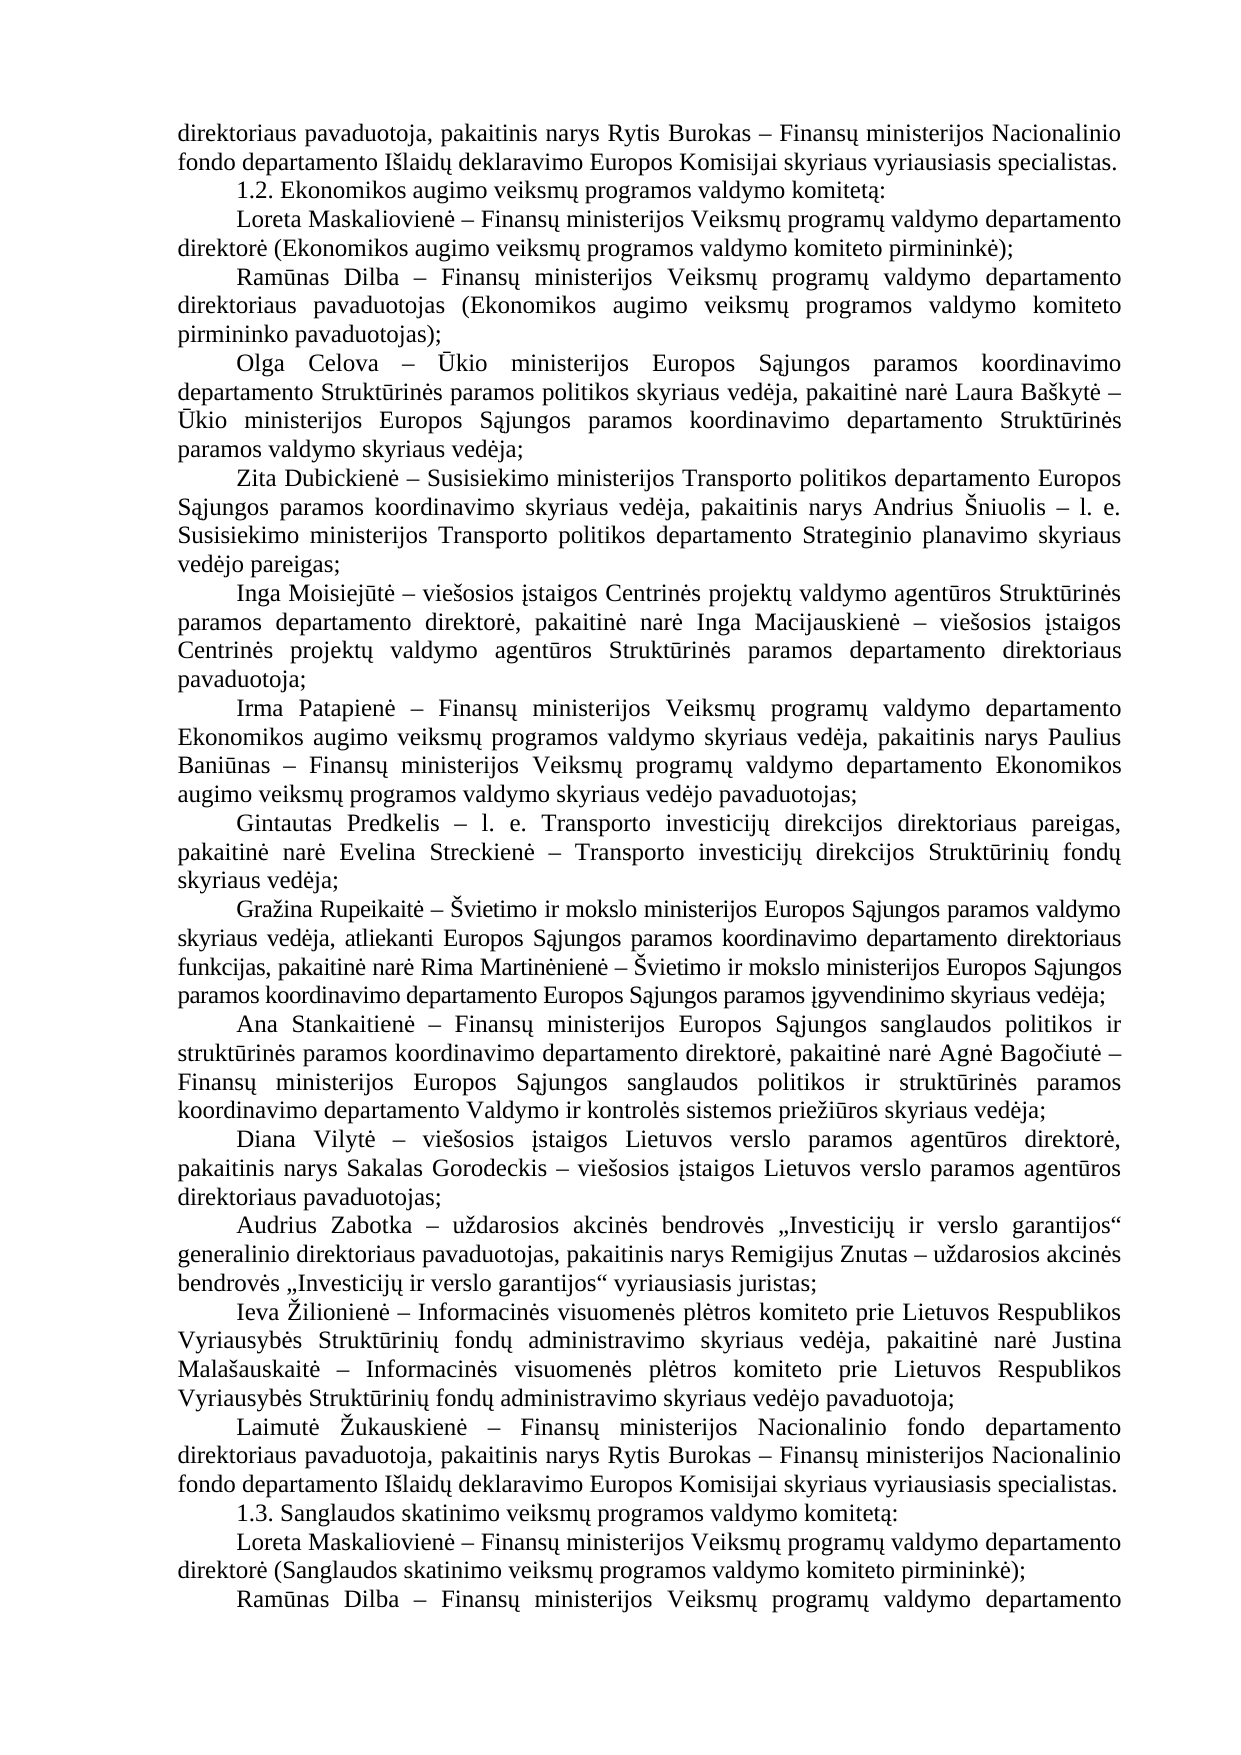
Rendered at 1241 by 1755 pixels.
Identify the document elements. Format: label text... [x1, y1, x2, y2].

text Olga Celova – Ūkio ministerijos Europos Sąjungos paramos koordinavimo departamento Struktūrinės paramos politikos skyriaus vedėja, pakaitinė narė Laura Baškytė – Ūkio ministerijos Europos Sąjungos paramos koordinavimo departamento Struktūrinės paramos valdymo skyriaus vedėja; [177, 348, 1122, 463]
text Ieva Žilionienė – Informacinės visuomenės plėtros komiteto prie Lietuvos Respublikos Vyriausybės Struktūrinių fondų administravimo skyriaus vedėja, pakaitinė narė Justina Malašauskaitė – Informacinės visuomenės plėtros komiteto prie Lietuvos Respublikos Vyriausybės Struktūrinių fondų administravimo skyriaus vedėjo pavaduotoja; [177, 1297, 1122, 1412]
text Audrius Zabotka – uždarosios akcinės bendrovės „Investicijų ir verslo garantijos“ generalinio direktoriaus pavaduotojas, pakaitinis narys Remigijus Znutas – uždarosios akcinės bendrovės „Investicijų ir verslo garantijos“ vyriausiasis juristas; [177, 1211, 1122, 1297]
text Laimutė Žukauskienė – Finansų ministerijos Nacionalinio fondo departamento direktoriaus pavaduotoja, pakaitinis narys Rytis Burokas – Finansų ministerijos Nacionalinio fondo departamento Išlaidų deklaravimo Europos Komisijai skyriaus vyriausiasis specialistas. [177, 1412, 1122, 1498]
text Zita Dubickienė – Susisiekimo ministerijos Transporto politikos departamento Europos Sąjungos paramos koordinavimo skyriaus vedėja, pakaitinis narys Andrius Šniuolis – l. e. Susisiekimo ministerijos Transporto politikos departamento Strateginio planavimo skyriaus vedėjo pareigas; [177, 463, 1122, 578]
text 1.3. Sanglaudos skatinimo veiksmų programos valdymo komitetą: [177, 1498, 1122, 1527]
text Ramūnas Dilba – Finansų ministerijos Veiksmų programų valdymo departamento [177, 1584, 1122, 1613]
text Ana Stankaitienė – Finansų ministerijos Europos Sąjungos sanglaudos politikos ir struktūrinės paramos koordinavimo departamento direktorė, pakaitinė narė Agnė Bagočiutė – Finansų ministerijos Europos Sąjungos sanglaudos politikos ir struktūrinės paramos koordinavimo departamento Valdymo ir kontrolės sistemos priežiūros skyriaus vedėja; [177, 1009, 1122, 1124]
text 1.2. Ekonomikos augimo veiksmų programos valdymo komitetą: [177, 176, 1122, 204]
text Diana Vilytė – viešosios įstaigos Lietuvos verslo paramos agentūros direktorė, pakaitinis narys Sakalas Gorodeckis – viešosios įstaigos Lietuvos verslo paramos agentūros direktoriaus pavaduotojas; [177, 1124, 1122, 1211]
text direktoriaus pavaduotoja, pakaitinis narys Rytis Burokas – Finansų ministerijos Nacionalinio fondo departamento Išlaidų deklaravimo Europos Komisijai skyriaus vyriausiasis specialistas. [177, 118, 1122, 176]
text Gintautas Predkelis – l. e. Transporto investicijų direkcijos direktoriaus pareigas, pakaitinė narė Evelina Streckienė – Transporto investicijų direkcijos Struktūrinių fondų skyriaus vedėja; [177, 808, 1122, 894]
text Ramūnas Dilba – Finansų ministerijos Veiksmų programų valdymo departamento direktoriaus pavaduotojas (Ekonomikos augimo veiksmų programos valdymo komiteto pirmininko pavaduotojas); [177, 262, 1122, 348]
text Inga Moisiejūtė – viešosios įstaigos Centrinės projektų valdymo agentūros Struktūrinės paramos departamento direktorė, pakaitinė narė Inga Macijauskienė – viešosios įstaigos Centrinės projektų valdymo agentūros Struktūrinės paramos departamento direktoriaus pavaduotoja; [177, 578, 1122, 693]
text Gražina Rupeikaitė – Švietimo ir mokslo ministerijos Europos Sąjungos paramos valdymo skyriaus vedėja, atliekanti Europos Sąjungos paramos koordinavimo departamento direktoriaus funkcijas, pakaitinė narė Rima Martinėnienė – Švietimo ir mokslo ministerijos Europos Sąjungos paramos koordinavimo departamento Europos Sąjungos paramos įgyvendinimo skyriaus vedėja; [177, 894, 1122, 1009]
text Loreta Maskaliovienė – Finansų ministerijos Veiksmų programų valdymo departamento direktorė (Sanglaudos skatinimo veiksmų programos valdymo komiteto pirmininkė); [177, 1527, 1122, 1584]
text Irma Patapienė – Finansų ministerijos Veiksmų programų valdymo departamento Ekonomikos augimo veiksmų programos valdymo skyriaus vedėja, pakaitinis narys Paulius Baniūnas – Finansų ministerijos Veiksmų programų valdymo departamento Ekonomikos augimo veiksmų programos valdymo skyriaus vedėjo pavaduotojas; [177, 693, 1122, 808]
text Loreta Maskaliovienė – Finansų ministerijos Veiksmų programų valdymo departamento direktorė (Ekonomikos augimo veiksmų programos valdymo komiteto pirmininkė); [177, 204, 1122, 262]
